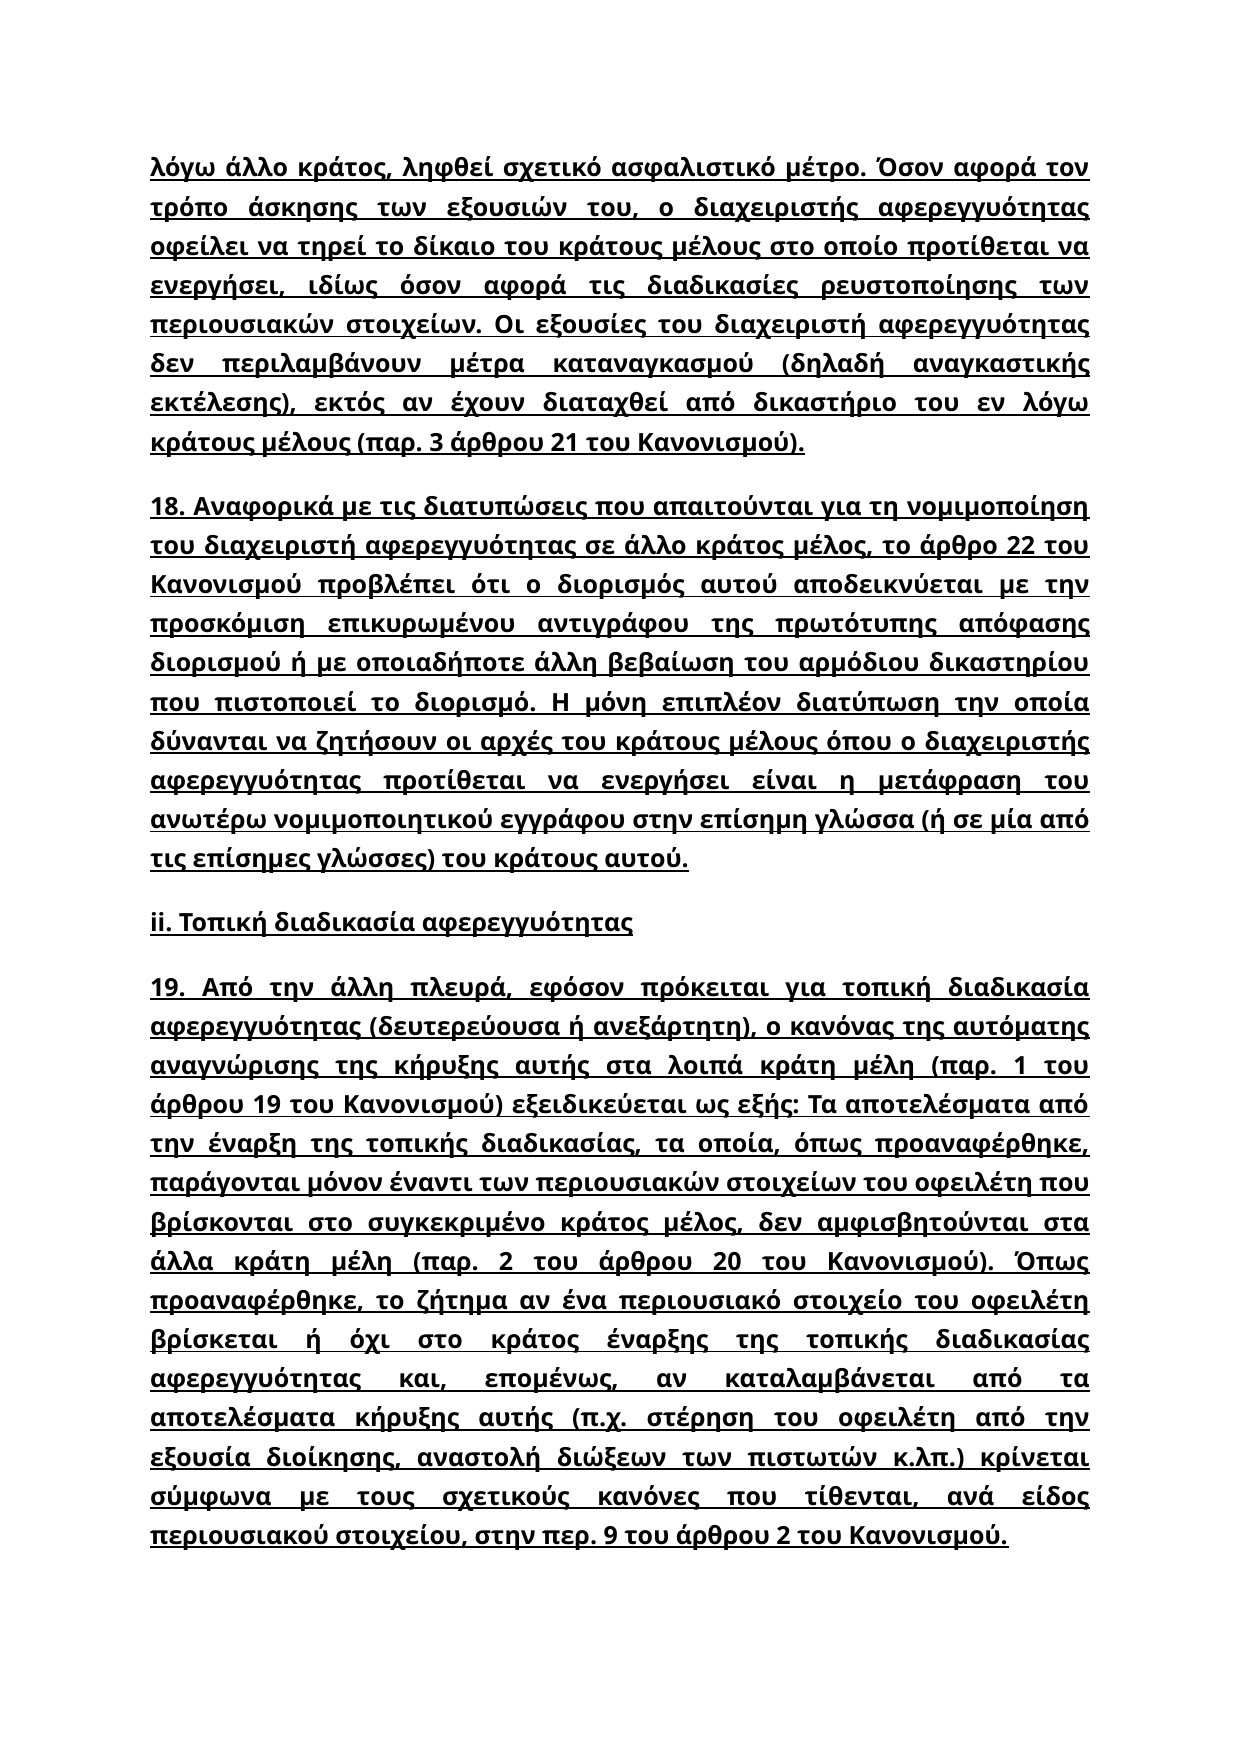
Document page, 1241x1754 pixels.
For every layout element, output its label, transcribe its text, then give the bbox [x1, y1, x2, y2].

text άρθρου 19 του Κανονισμού) εξειδικεύεται ως εξής: Τα αποτελέσματα από [150, 1078, 1090, 1116]
text ενεργήσει, ιδίως όσον αφορά τις διαδικασίες ρευστοποίησης των [150, 259, 1090, 296]
text περιουσιακού στοιχείου, στην περ. 9 του άρθρου 2 του Κανονισμού. [150, 1509, 1090, 1552]
text βρίσκονται στο συγκεκριμένο κράτος μέλος, δεν αμφισβητούνται στα [150, 1196, 1090, 1233]
text του διαχειριστή αφερεγγυότητας σε άλλο κράτος μέλος, το άρθρο 22 του [150, 519, 1090, 556]
text σύμφωνα με τους σχετικούς κανόνες που τίθενται, ανά είδος [150, 1470, 1090, 1507]
text οφείλει να τηρεί το δίκαιο του κράτους μέλους στο οποίο προτίθεται να [150, 220, 1090, 257]
text ii. Τοπική διαδικασία αφερεγγυότητας [150, 905, 1090, 939]
text διορισμού ή με οποιαδήποτε άλλη βεβαίωση του αρμόδιου δικαστηρίου [150, 637, 1090, 674]
text 19. Από την άλλη πλευρά, εφόσον πρόκειται για τοπική διαδικασία [150, 969, 1090, 998]
text αναγνώρισης της κήρυξης αυτής στα λοιπά κράτη μέλη (παρ. 1 του [150, 1039, 1090, 1076]
text 18. Αναφορικά με τις διατυπώσεις που απαιτούνται για τη νομιμοποίηση [150, 488, 1090, 517]
text την έναρξη της τοπικής διαδικασίας, τα οποία, όπως προαναφέρθηκε, [150, 1117, 1090, 1155]
text τις επίσημες γλώσσες) του κράτους αυτού. [150, 832, 1090, 875]
text Κανονισμού προβλέπει ότι ο διορισμός αυτού αποδεικνύεται με την [150, 558, 1090, 596]
text εκτέλεσης), εκτός αν έχουν διαταχθεί από δικαστήριο του εν λόγω [150, 377, 1090, 414]
text προαναφέρθηκε, το ζήτημα αν ένα περιουσιακό στοιχείο του οφειλέτη [150, 1274, 1090, 1311]
text δύνανται να ζητήσουν οι αρχές του κράτους μέλους όπου ο διαχειριστής [150, 715, 1090, 752]
text αφερεγγυότητας (δευτερεύουσα ή ανεξάρτητη), ο κανόνας της αυτόματης [150, 1000, 1090, 1037]
text δεν περιλαμβάνουν μέτρα καταναγκασμού (δηλαδή αναγκαστικής [150, 337, 1090, 375]
text αφερεγγυότητας προτίθεται να ενεργήσει είναι η μετάφραση του [150, 754, 1090, 791]
text λόγω άλλο κράτος, ληφθεί σχετικό ασφαλιστικό μέτρο. Όσον αφορά τον [150, 150, 1090, 179]
text άλλα κράτη μέλη (παρ. 2 του άρθρου 20 του Κανονισμού). Όπως [150, 1235, 1090, 1272]
text προσκόμιση επικυρωμένου αντιγράφου της πρωτότυπης απόφασης [150, 597, 1090, 635]
text που πιστοποιεί το διορισμό. Η μόνη επιπλέον διατύπωση την οποία [150, 676, 1090, 713]
text κράτους μέλους (παρ. 3 άρθρου 21 του Κανονισμού). [150, 416, 1090, 458]
text ανωτέρω νομιμοποιητικού εγγράφου στην επίσημη γλώσσα (ή σε μία από [150, 793, 1090, 831]
text περιουσιακών στοιχείων. Οι εξουσίες του διαχειριστή αφερεγγυότητας [150, 298, 1090, 336]
text παράγονται μόνον έναντι των περιουσιακών στοιχείων του οφειλέτη που [150, 1157, 1090, 1194]
text τρόπο άσκησης των εξουσιών του, ο διαχειριστής αφερεγγυότητας [150, 181, 1090, 218]
text εξουσία διοίκησης, αναστολή διώξεων των πιστωτών κ.λπ.) κρίνεται [150, 1431, 1090, 1468]
text αποτελέσματα κήρυξης αυτής (π.χ. στέρηση του οφειλέτη από την [150, 1392, 1090, 1429]
text αφερεγγυότητας και, επομένως, αν καταλαμβάνεται από τα [150, 1352, 1090, 1390]
text βρίσκεται ή όχι στο κράτος έναρξης της τοπικής διαδικασίας [150, 1313, 1090, 1351]
